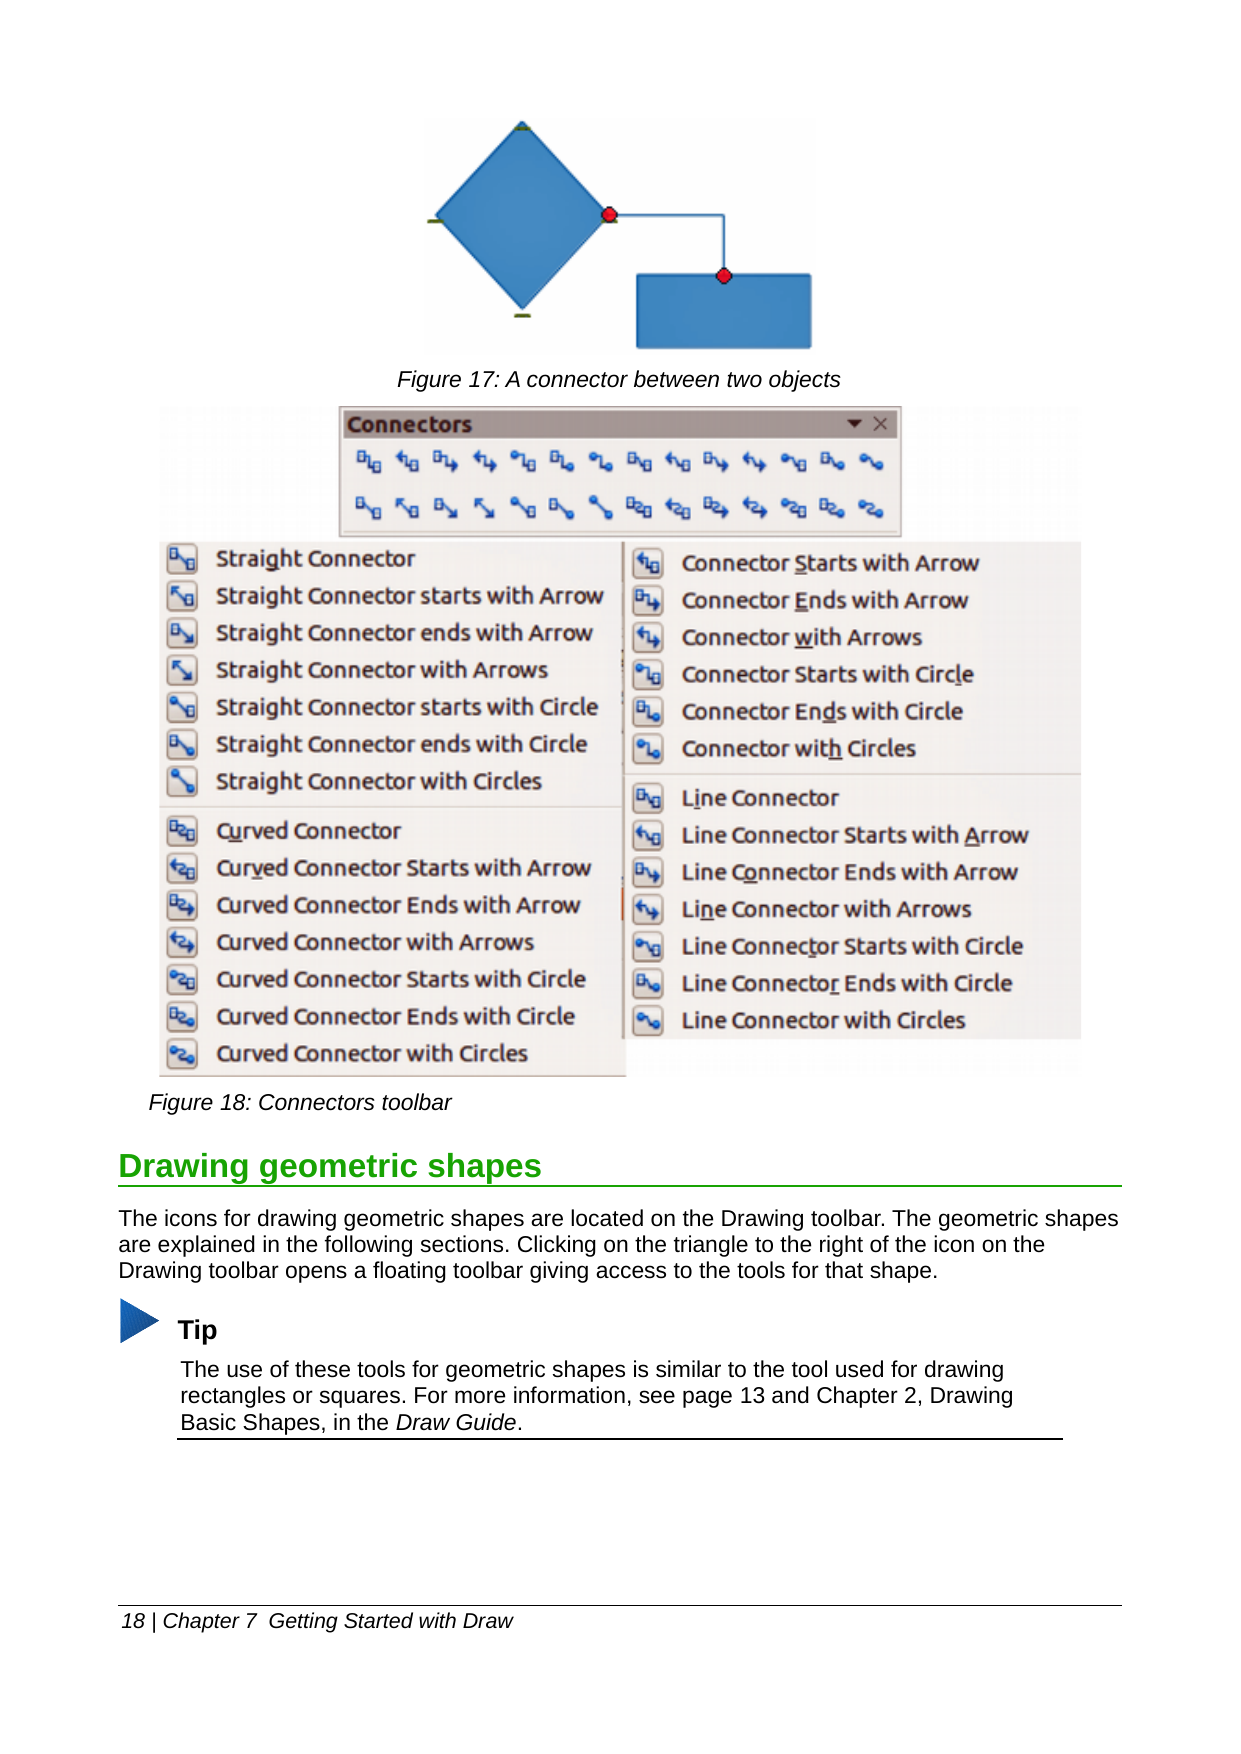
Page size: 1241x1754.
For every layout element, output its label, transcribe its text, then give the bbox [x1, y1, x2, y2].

text The use of these tools for geometric shapes is similar to the tool used for drawing rectangles or squares. For more information, see page 13 and Chapter 2, Drawing Basic Shapes, in the Draw Guide. [177, 1353, 1063, 1438]
text Figure 17: A connector between two objects [380, 366, 860, 392]
text The icons for drawing geometric shapes are located on the Drawing toolbar. The geometric shapes are explained in the following sections. Clicking on the triangle to the right of the icon on the Drawing toolbar opens a floating toolbar giving access to the tools for that shape. [118, 1204, 1122, 1283]
subtitle Tip [118, 1296, 1122, 1345]
picture [159, 406, 1082, 1077]
text Figure 18: Connectors toolbar [148, 1089, 1092, 1115]
picture [424, 118, 816, 355]
subtitle Drawing geometric shapes [118, 1146, 1122, 1185]
